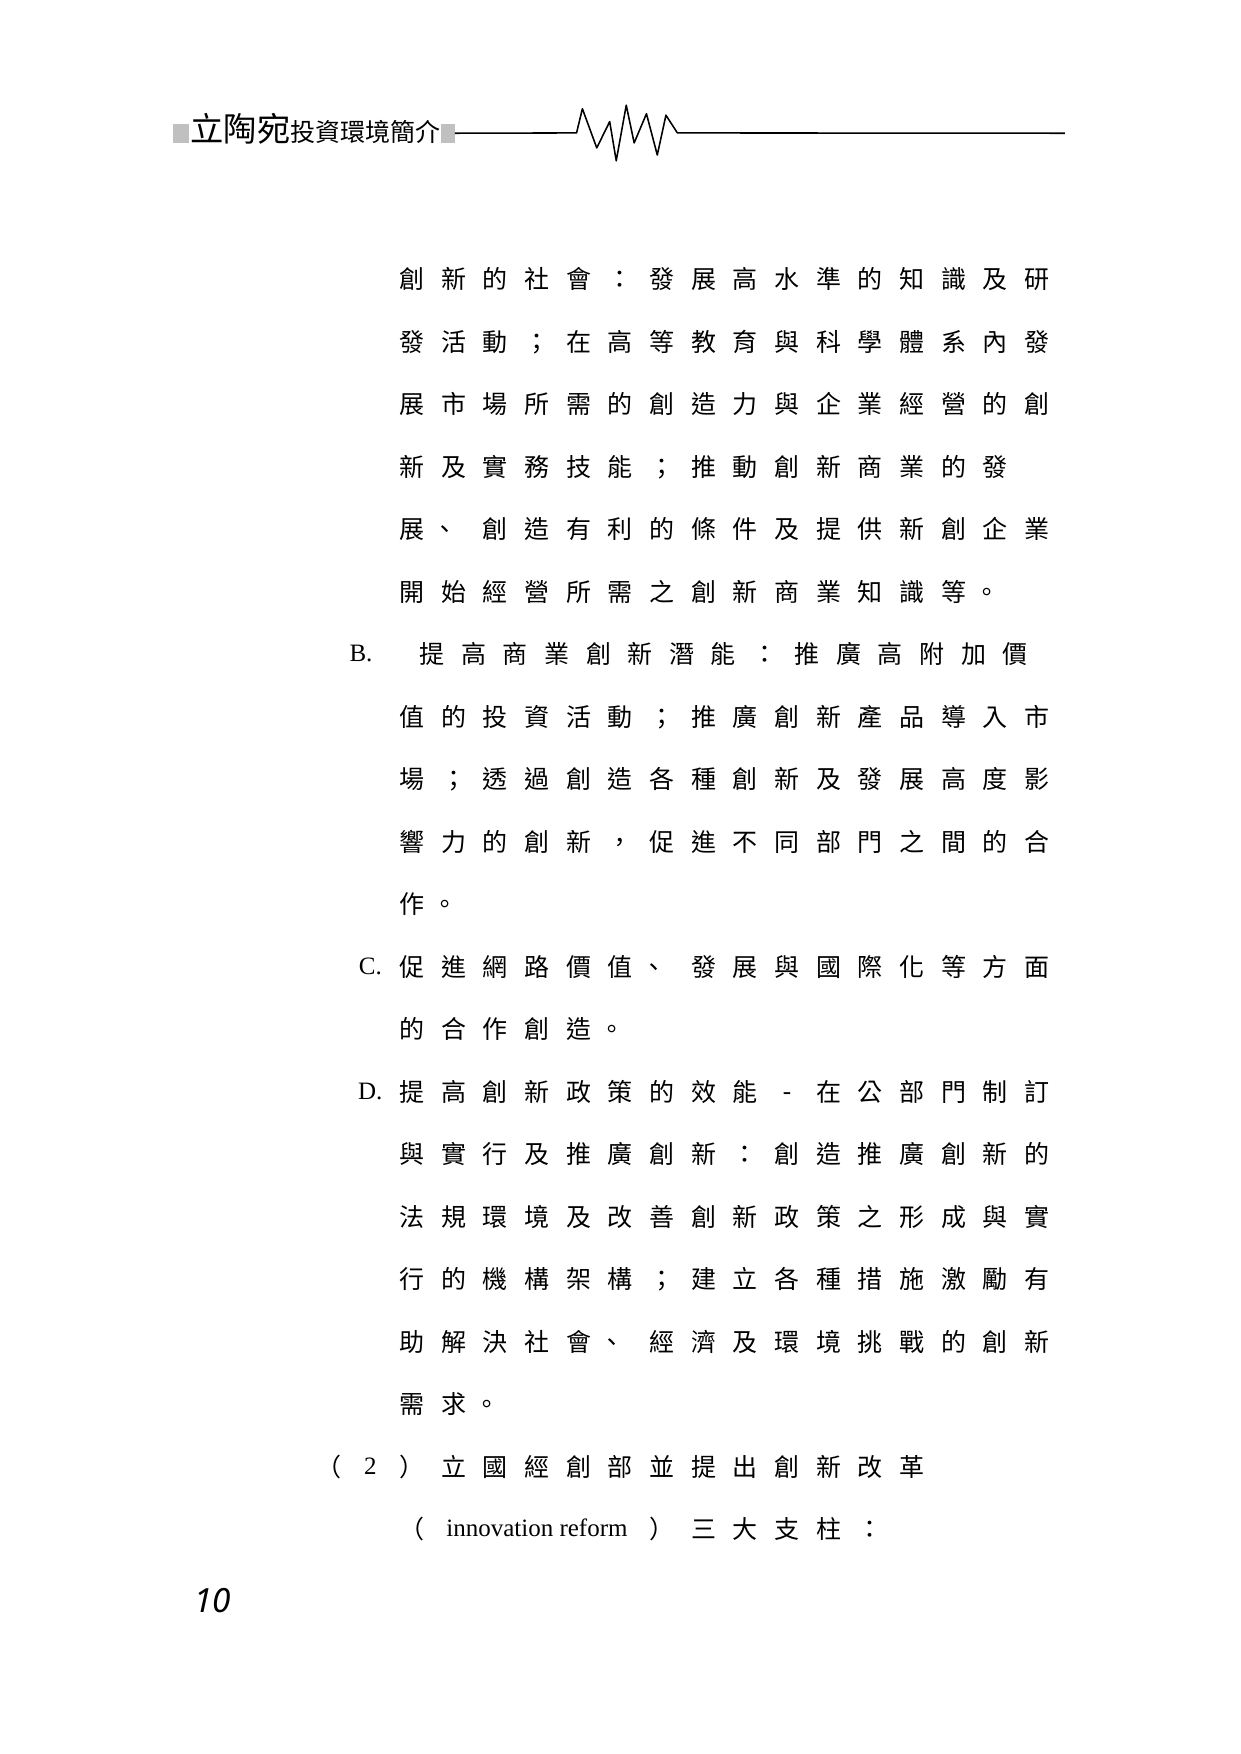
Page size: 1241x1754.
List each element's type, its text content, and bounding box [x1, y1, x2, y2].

text （2）立國經創部並提出創新改革（innovation reform）三大支柱： [306, 1424, 1058, 1549]
text B. 提高商業創新潛能：推廣高附加價值的投資活動；推廣創新產品導入市場；透過創造各種創新及發展高度影響力的創新，促進不同部門之間的合作。 [330, 611, 1058, 924]
text 創新的社會：發展高水準的知識及研發活動；在高等教育與科學體系內發展市場所需的創造力與企業經營的創新及實務技能；推動創新商業的發展、創造有利的條件及提供新創企業開始經營所需之創新商業知識等。 [330, 236, 1058, 611]
text D.提高創新政策的效能-在公部門制訂與實行及推廣創新：創造推廣創新的法規環境及改善創新政策之形成與實行的機構架構；建立各種措施激勵有助解決社會、經濟及環境挑戰的創新需求。 [330, 1049, 1058, 1424]
text C.促進網路價值、發展與國際化等方面的合作創造。 [330, 924, 1058, 1049]
